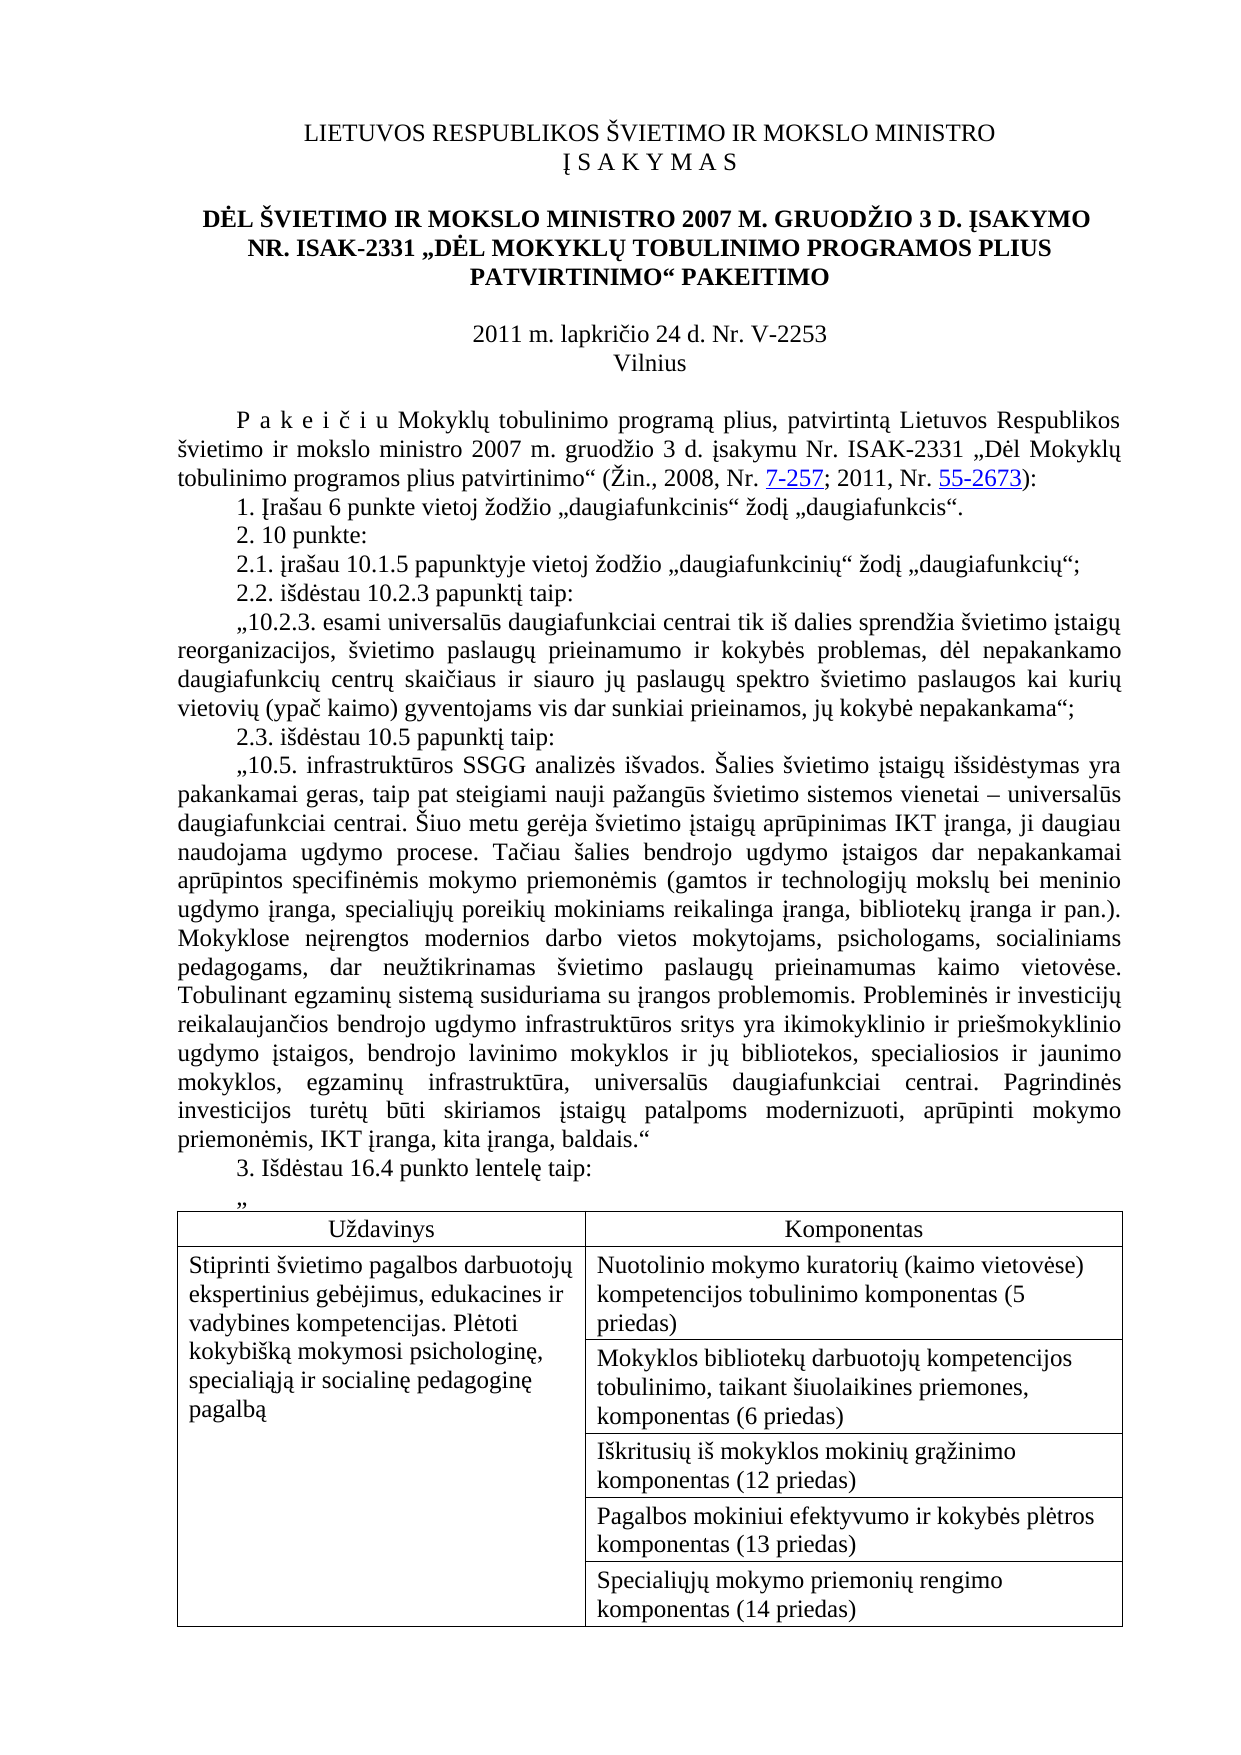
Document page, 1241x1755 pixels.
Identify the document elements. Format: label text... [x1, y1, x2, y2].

text 2.2. išdėstau 10.2.3 papunktį taip: [177, 578, 1122, 607]
text „10.2.3. esami universalūs daugiafunkciai centrai tik iš dalies sprendžia švietimo įstaigų reorganizacijos, švietimo paslaugų prieinamumo ir kokybės problemas, dėl nepakankamo daugiafunkcių centrų skaičiaus ir siauro jų paslaugų spektro švietimo paslaugos kai kurių vietovių (ypač kaimo) gyventojams vis dar sunkiai prieinamos, jų kokybė nepakankama“; [177, 607, 1122, 722]
table_cell Iškritusių iš mokyklos mokinių grąžinimo komponentas (12 priedas) [586, 1434, 1122, 1497]
text 2.1. įrašau 10.1.5 papunktyje vietoj žodžio „daugiafunkcinių“ žodį „daugiafunkcių“; [177, 549, 1122, 578]
table_cell Mokyklos bibliotekų darbuotojų kompetencijos tobulinimo, taikant šiuolaikines priemones, komponentas (6 priedas) [586, 1340, 1122, 1432]
table_header Uždavinys [178, 1212, 585, 1246]
text LIETUVOS RESPUBLIKOS ŠVIETIMO IR MOKSLO MINISTRO [177, 118, 1122, 147]
text Į S A K Y M A S [177, 147, 1122, 176]
text „ [177, 1182, 1122, 1211]
table_header Komponentas [586, 1212, 1122, 1246]
text 2. 10 punkte: [177, 521, 1122, 549]
text 1. Įrašau 6 punkte vietoj žodžio „daugiafunkcinis“ žodį „daugiafunkcis“. [177, 492, 1122, 521]
text P a k e i č i u Mokyklų tobulinimo programą plius, patvirtintą Lietuvos Respublikos švietimo ir mokslo ministro 2007 m. gruodžio 3 d. įsakymu Nr. ISAK-2331 „Dėl Mokyklų tobulinimo programos plius patvirtinimo“ (Žin., 2008, Nr. 7-257; 2011, Nr. 55-2673): [177, 406, 1122, 492]
text „10.5. infrastruktūros SSGG analizės išvados. Šalies švietimo įstaigų išsidėstymas yra pakankamai geras, taip pat steigiami nauji pažangūs švietimo sistemos vienetai – universalūs daugiafunkciai centrai. Šiuo metu gerėja švietimo įstaigų aprūpinimas IKT įranga, ji daugiau naudojama ugdymo procese. Tačiau šalies bendrojo ugdymo įstaigos dar nepakankamai aprūpintos specifinėmis mokymo priemonėmis (gamtos ir technologijų mokslų bei meninio ugdymo įranga, specialiųjų poreikių mokiniams reikalinga įranga, bibliotekų įranga ir pan.). Mokyklose neįrengtos modernios darbo vietos mokytojams, psichologams, socialiniams pedagogams, dar neužtikrinamas švietimo paslaugų prieinamumas kaimo vietovėse. Tobulinant egzaminų sistemą susiduriama su įrangos problemomis. Probleminės ir investicijų reikalaujančios bendrojo ugdymo infrastruktūros sritys yra ikimokyklinio ir priešmokyklinio ugdymo įstaigos, bendrojo lavinimo mokyklos ir jų bibliotekos, specialiosios ir jaunimo mokyklos, egzaminų infrastruktūra, universalūs daugiafunkciai centrai. Pagrindinės investicijos turėtų būti skiriamos įstaigų patalpoms modernizuoti, aprūpinti mokymo priemonėmis, IKT įranga, kita įranga, baldais.“ [177, 751, 1122, 1153]
text 3. Išdėstau 16.4 punkto lentelę taip: [177, 1153, 1122, 1182]
table_cell Nuotolinio mokymo kuratorių (kaimo vietovėse) kompetencijos tobulinimo komponentas (5 priedas) [586, 1247, 1122, 1339]
text DĖL ŠVIETIMO IR MOKSLO MINISTRO 2007 M. GRUODŽIO 3 D. ĮSAKYMO Nr. ISAK-2331 „DĖL MOKYKLŲ TOBULINIMO PROGRAMOS PLIUS PATVIRTINIMO“ PAKEITIMO [177, 204, 1122, 291]
text 2011 m. lapkričio 24 d. Nr. V-2253 [177, 319, 1122, 348]
table_cell Specialiųjų mokymo priemonių rengimo komponentas (14 priedas) [586, 1562, 1122, 1626]
text 2.3. išdėstau 10.5 papunktį taip: [177, 722, 1122, 751]
table_cell Stiprinti švietimo pagalbos darbuotojų ekspertinius gebėjimus, edukacines ir vadybines kompetencijas. Plėtoti kokybišką mokymosi psichologinę, specialiąją ir socialinę pedagoginę pagalbą [178, 1247, 585, 1626]
table_cell Pagalbos mokiniui efektyvumo ir kokybės plėtros komponentas (13 priedas) [586, 1498, 1122, 1561]
text Vilnius [177, 348, 1122, 377]
